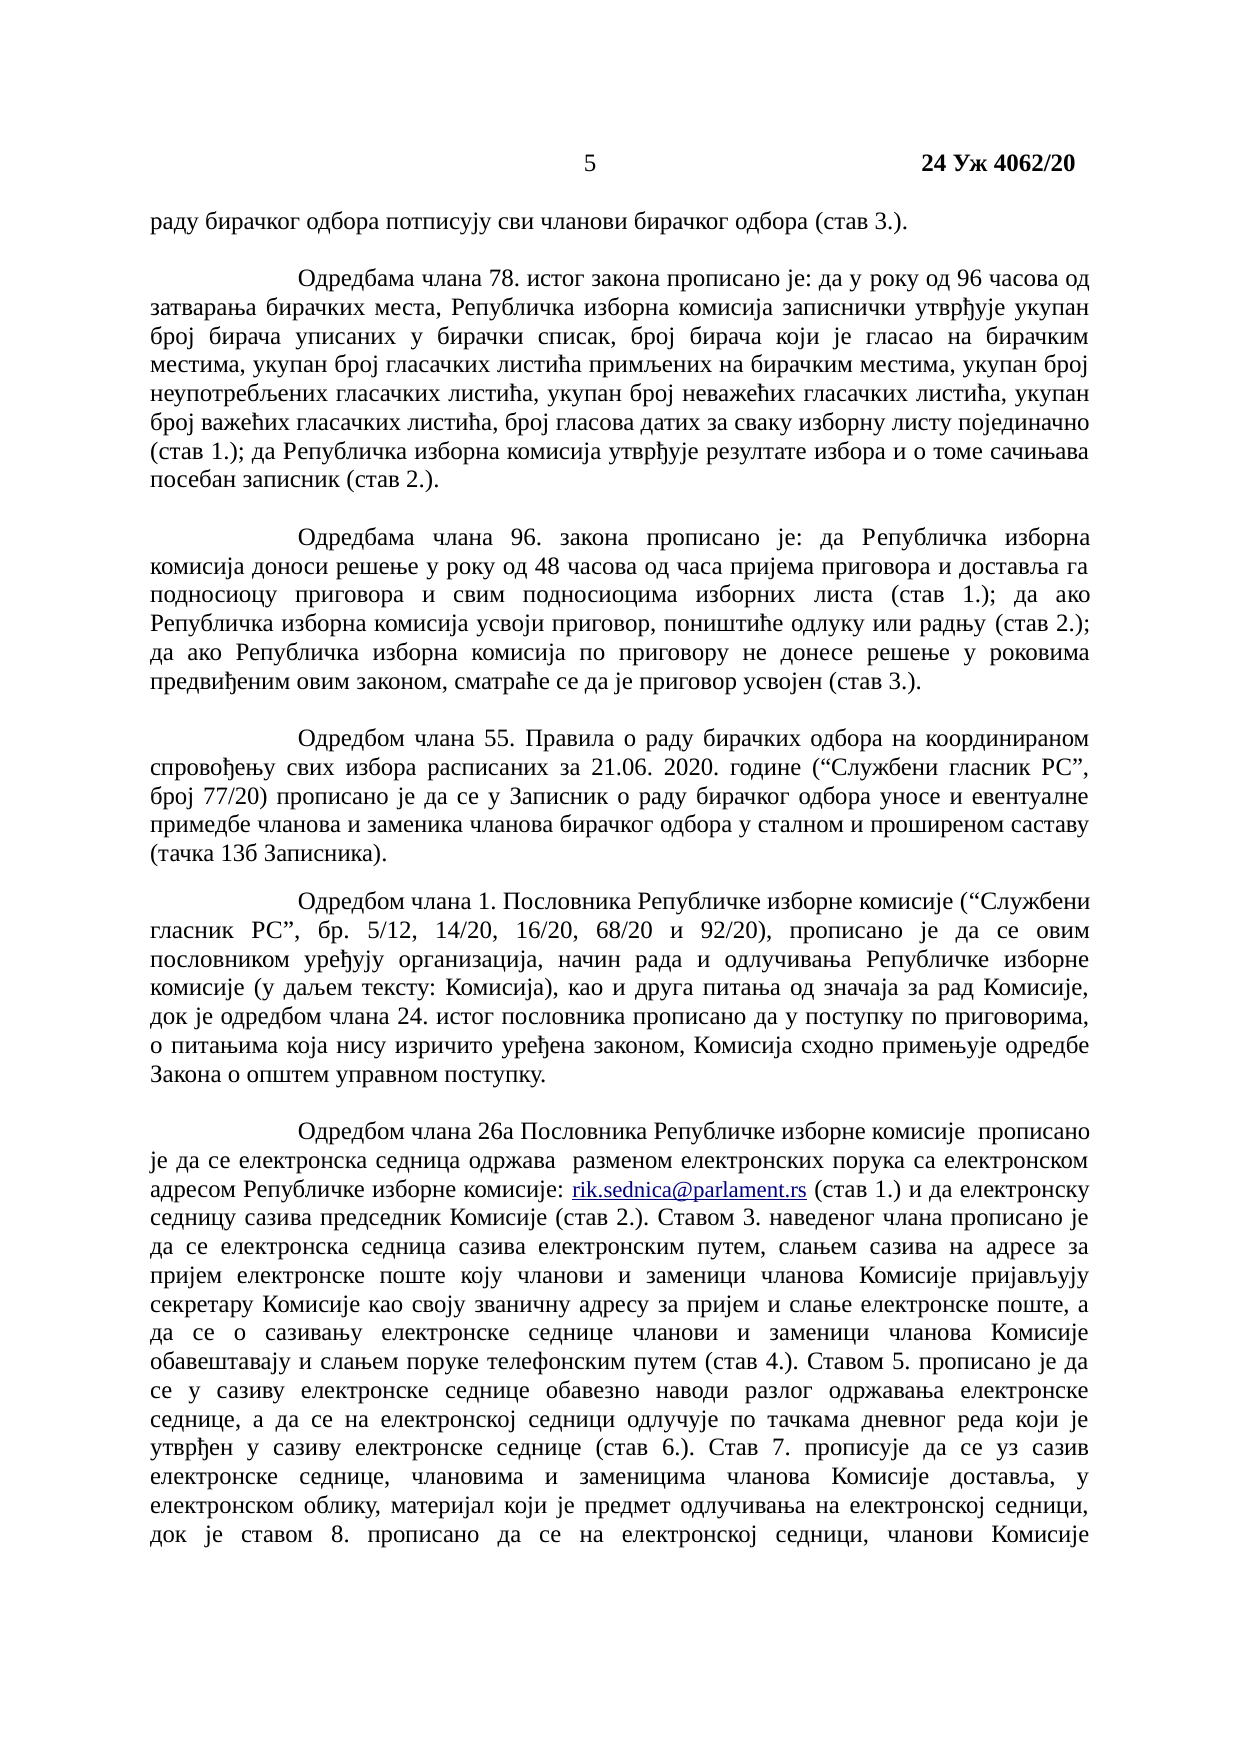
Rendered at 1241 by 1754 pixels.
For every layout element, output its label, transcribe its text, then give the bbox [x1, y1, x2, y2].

text раду бирачког одбора потписују сви чланови бирачког одбора (став 3.). [150, 206, 1090, 234]
text Одредбом члана 26а Пословника Републичке изборне комисије прописано је да се електронска седница одржава разменом електронских порука са електронском адресом Републичке изборне комисије: rik.sednica@parlament.rs (став 1.) и да електронску седницу сазива председник Комисије (став 2.). Ставом 3. наведеног члана прописано је да се електронска седница сазива електронским путем, слањем сазива на адресе за пријем електронске поште коју чланови и заменици чланова Комисије пријављују секретару Комисије као своју званичну адресу за пријем и слање електронске поште, а да се о сазивању електронске седнице чланови и заменици чланова Комисије обавештавају и слањем поруке телефонским путем (став 4.). Ставом 5. прописано је да се у сазиву електронске седнице обавезно наводи разлог одржавања електронске седнице, а да се на електронској седници одлучује по тачкама дневног реда који је утврђен у сазиву електронске седнице (став 6.). Став 7. прописује да се уз сазив електронске седнице, члановима и заменицима чланова Комисије доставља, у електронском облику, материјал који је предмет одлучивања на електронској седници, док је ставом 8. прописано да се на електронској седници, чланови Комисије [150, 1116, 1090, 1547]
text Одредбом члана 55. Правила о раду бирачких одбора на координираном спровођењу свих избора расписаних за 21.06. 2020. године (“Службени гласник РС”, број 77/20) прописано је да се у Записник о раду бирачког одбора уносе и евентуалне примедбе чланова и заменика чланова бирачког одбора у сталном и проширеном саставу (тачка 13б Записника). [150, 723, 1090, 867]
text Одредбама члана 78. истог закона прописано је: да у року од 96 часова од затварања бирачких места, Републичка изборна комисија записнички утврђује укупан број бирача уписаних у бирачки списак, број бирача који је гласао на бирачким местима, укупан број гласачких листића примљених на бирачким местима, укупан број неупотребљених гласачких листића, укупан број неважећих гласачких листића, укупан број важећих гласачких листића, број гласова датих за сваку изборну листу појединачно (став 1.); да Републичка изборна комисија утврђује резултате избора и о томе сачињава посебан записник (став 2.). [150, 234, 1090, 493]
text Одредбом члана 1. Пословника Републичке изборне комисије (“Службени гласник РС”, бр. 5/12, 14/20, 16/20, 68/20 и 92/20), прописано је да се овим пословником уређују организација, начин рада и одлучивања Републичке изборне комисије (у даљем тексту: Комисија), као и друга питања од значаја за рад Комисије, док је одредбом члана 24. истог пословника прописано да у поступку по приговорима, о питањима која нису изричито уређена законом, Комисија сходно примењује одредбе Закона о општем управном поступку. [150, 886, 1090, 1087]
text Одредбама члана 96. закона прописано је: да Републичка изборна комисија доноси решење у року од 48 часова од часа пријема приговора и доставља га подносиоцу приговора и свим подносиоцима изборних листа (став 1.); да ако Републичка изборна комисија усвоји приговор, поништиће одлуку или радњу (став 2.); да ако Републичка изборна комисија по приговору не донесе решење у роковима предвиђеним овим законом, сматраће се да је приговор усвојен (став 3.). [150, 522, 1090, 694]
